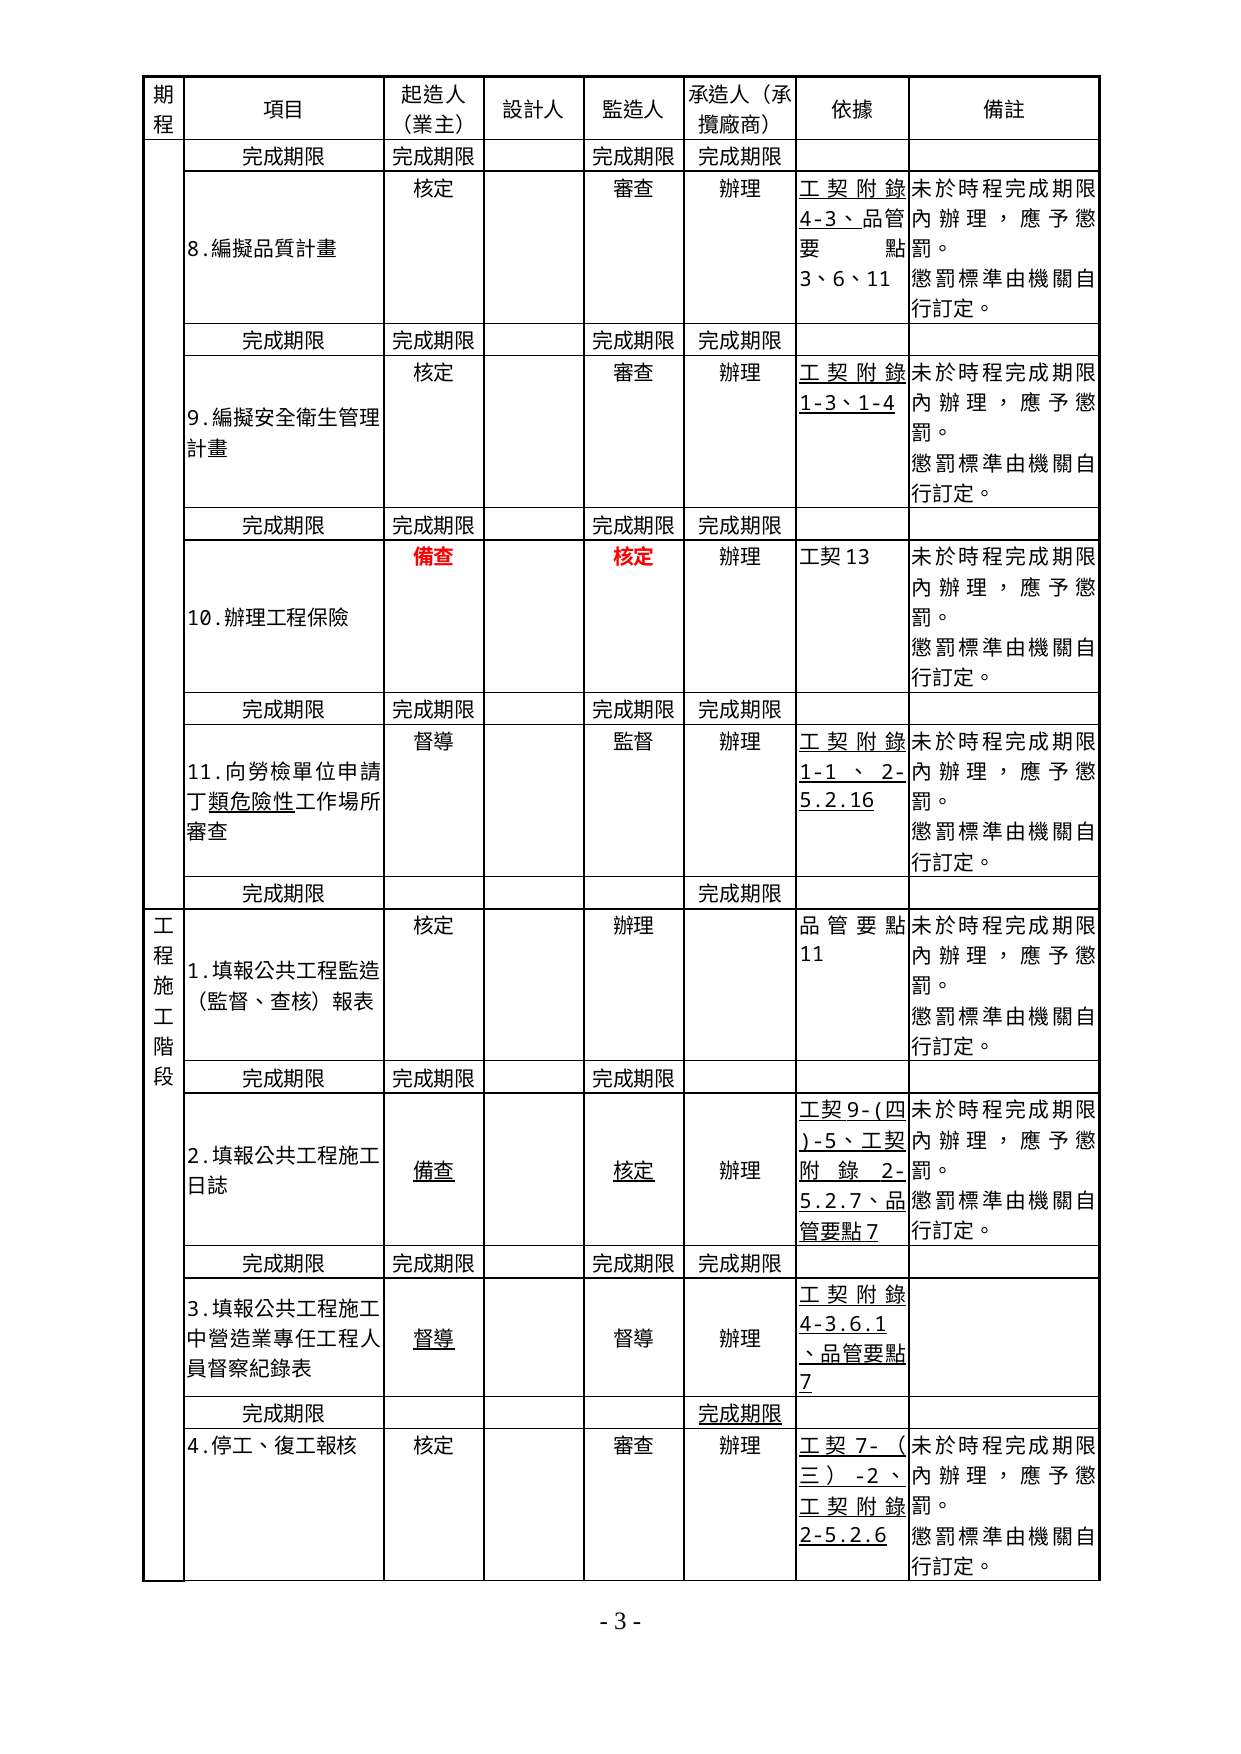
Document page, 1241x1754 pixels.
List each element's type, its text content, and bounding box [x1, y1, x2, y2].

table_cell 完成期限 [185, 1061, 383, 1092]
table_cell 審查 [585, 172, 683, 323]
table_cell 完成期限 [685, 877, 795, 908]
table_cell 工契附錄4-3、品管要點3、6、11 [797, 172, 908, 323]
table_cell [485, 356, 583, 507]
table_cell 備查 [385, 541, 483, 692]
table_cell [145, 140, 183, 908]
table_header 監造人 [585, 78, 683, 138]
table_cell 10.辦理工程保險 [185, 541, 383, 692]
table_cell 督導 [585, 1279, 683, 1396]
table_cell [585, 877, 683, 908]
table_cell 工契9-(四)-5、工契附錄2-5.2.7、品管要點7 [797, 1094, 908, 1245]
table_cell 核定 [385, 356, 483, 507]
table_cell [485, 172, 583, 323]
table_cell 未於時程完成期限內辦理，應予懲罰。 懲罰標準由機關自行訂定。 [910, 172, 1098, 323]
table_cell 工契7-（三）-2、工契附錄2-5.2.6 [797, 1429, 908, 1580]
table_cell 督導 [385, 1279, 483, 1396]
table_cell 完成期限 [585, 140, 683, 170]
table_cell [485, 324, 583, 355]
table_cell [485, 725, 583, 876]
table_cell 核定 [385, 172, 483, 323]
table_header 起造人 （業主） [385, 78, 483, 138]
table_cell 督導 [385, 725, 483, 876]
table_cell 辦理 [685, 1094, 795, 1245]
table_cell 辦理 [685, 172, 795, 323]
table_cell [485, 877, 583, 908]
table_cell 完成期限 [585, 1061, 683, 1092]
table_cell 完成期限 [185, 693, 383, 723]
table_cell 完成期限 [685, 508, 795, 539]
table_cell [910, 693, 1098, 723]
table_cell 2.填報公共工程施工日誌 [185, 1094, 383, 1245]
table_cell 完成期限 [385, 508, 483, 539]
table_cell 完成期限 [385, 1061, 483, 1092]
table_cell 工契附錄4-3.6.1、品管要點7 [797, 1279, 908, 1396]
table_cell 完成期限 [685, 693, 795, 723]
table_cell 完成期限 [585, 1246, 683, 1277]
table_cell [910, 324, 1098, 355]
table_cell 品管要點11 [797, 910, 908, 1060]
table_cell 4.停工、復工報核 [185, 1429, 383, 1580]
table_cell 完成期限 [585, 324, 683, 355]
table_cell 完成期限 [185, 324, 383, 355]
table_header 承造人（承攬廠商） [685, 78, 795, 138]
table_header 備註 [910, 78, 1098, 138]
table_cell 完成期限 [185, 140, 383, 170]
table_cell [485, 1397, 583, 1428]
table_cell 未於時程完成期限內辦理，應予懲罰。 懲罰標準由機關自行訂定。 [910, 1429, 1098, 1580]
table_cell 辦理 [685, 541, 795, 692]
table_cell [485, 1279, 583, 1396]
table_cell 完成期限 [185, 877, 383, 908]
table_cell [585, 1397, 683, 1428]
table_cell 監督 [585, 725, 683, 876]
table_cell 完成期限 [385, 140, 483, 170]
table_cell 8.編擬品質計畫 [185, 172, 383, 323]
table_cell [797, 1246, 908, 1277]
table_cell [485, 1094, 583, 1245]
table_header 設計人 [485, 78, 583, 138]
table_cell 完成期限 [385, 324, 483, 355]
table_cell [685, 1061, 795, 1092]
table_cell [385, 1397, 483, 1428]
table_cell 辦理 [685, 725, 795, 876]
table_cell [797, 1397, 908, 1428]
table_cell 辦理 [685, 1429, 795, 1580]
table_cell 未於時程完成期限內辦理，應予懲罰。 懲罰標準由機關自行訂定。 [910, 725, 1098, 876]
table_header 期程 [145, 78, 183, 138]
table_cell 核定 [585, 1094, 683, 1245]
table_cell 完成期限 [585, 508, 683, 539]
table_cell 辦理 [585, 910, 683, 1060]
table_cell 完成期限 [685, 140, 795, 170]
table_cell [797, 693, 908, 723]
table_cell [797, 877, 908, 908]
table_cell 9.編擬安全衛生管理計畫 [185, 356, 383, 507]
table_cell [910, 1397, 1098, 1428]
table_cell [485, 1246, 583, 1277]
table_cell 完成期限 [685, 1397, 795, 1428]
table_cell [910, 508, 1098, 539]
table_cell [797, 140, 908, 170]
table_cell 審查 [585, 356, 683, 507]
table_cell 完成期限 [185, 1246, 383, 1277]
table_cell [485, 508, 583, 539]
table_cell [910, 1246, 1098, 1277]
table_cell 完成期限 [185, 508, 383, 539]
table_cell [910, 140, 1098, 170]
table_cell [485, 910, 583, 1060]
table_cell 備查 [385, 1094, 483, 1245]
table_cell 未於時程完成期限內辦理，應予懲罰。 懲罰標準由機關自行訂定。 [910, 910, 1098, 1060]
table_cell [485, 693, 583, 723]
table_cell [797, 508, 908, 539]
table_cell 工程施工階段 [145, 910, 183, 1580]
table_cell 工契附錄1-3、1-4 [797, 356, 908, 507]
table_cell [910, 1279, 1098, 1396]
table_cell 完成期限 [585, 693, 683, 723]
table_cell [910, 877, 1098, 908]
table_cell [485, 1061, 583, 1092]
table_cell 未於時程完成期限內辦理，應予懲罰。 懲罰標準由機關自行訂定。 [910, 1094, 1098, 1245]
table_cell 未於時程完成期限內辦理，應予懲罰。 懲罰標準由機關自行訂定。 [910, 541, 1098, 692]
table_cell [797, 1061, 908, 1092]
table_cell 核定 [385, 910, 483, 1060]
table_header 依據 [797, 78, 908, 138]
table_cell 完成期限 [685, 1246, 795, 1277]
table_cell 完成期限 [385, 693, 483, 723]
table_cell 完成期限 [685, 324, 795, 355]
table_cell 3.填報公共工程施工中營造業專任工程人員督察紀錄表 [185, 1279, 383, 1396]
table_cell 工契13 [797, 541, 908, 692]
table_cell 工契附錄1-1、2-5.2.16 [797, 725, 908, 876]
table_cell [485, 541, 583, 692]
table_cell 未於時程完成期限內辦理，應予懲罰。 懲罰標準由機關自行訂定。 [910, 356, 1098, 507]
table_cell 核定 [585, 541, 683, 692]
table_cell [485, 1429, 583, 1580]
table_cell [385, 877, 483, 908]
table_cell 辦理 [685, 1279, 795, 1396]
table_cell 完成期限 [385, 1246, 483, 1277]
table_cell 審查 [585, 1429, 683, 1580]
table_cell 完成期限 [185, 1397, 383, 1428]
table_cell 11.向勞檢單位申請丁類危險性工作場所審查 [185, 725, 383, 876]
table_cell [485, 140, 583, 170]
table_header 項目 [185, 78, 383, 138]
table_cell [685, 910, 795, 1060]
table_cell [797, 324, 908, 355]
table_cell 1.填報公共工程監造（監督、查核）報表 [185, 910, 383, 1060]
table_cell [910, 1061, 1098, 1092]
table_cell 核定 [385, 1429, 483, 1580]
table_cell 辦理 [685, 356, 795, 507]
